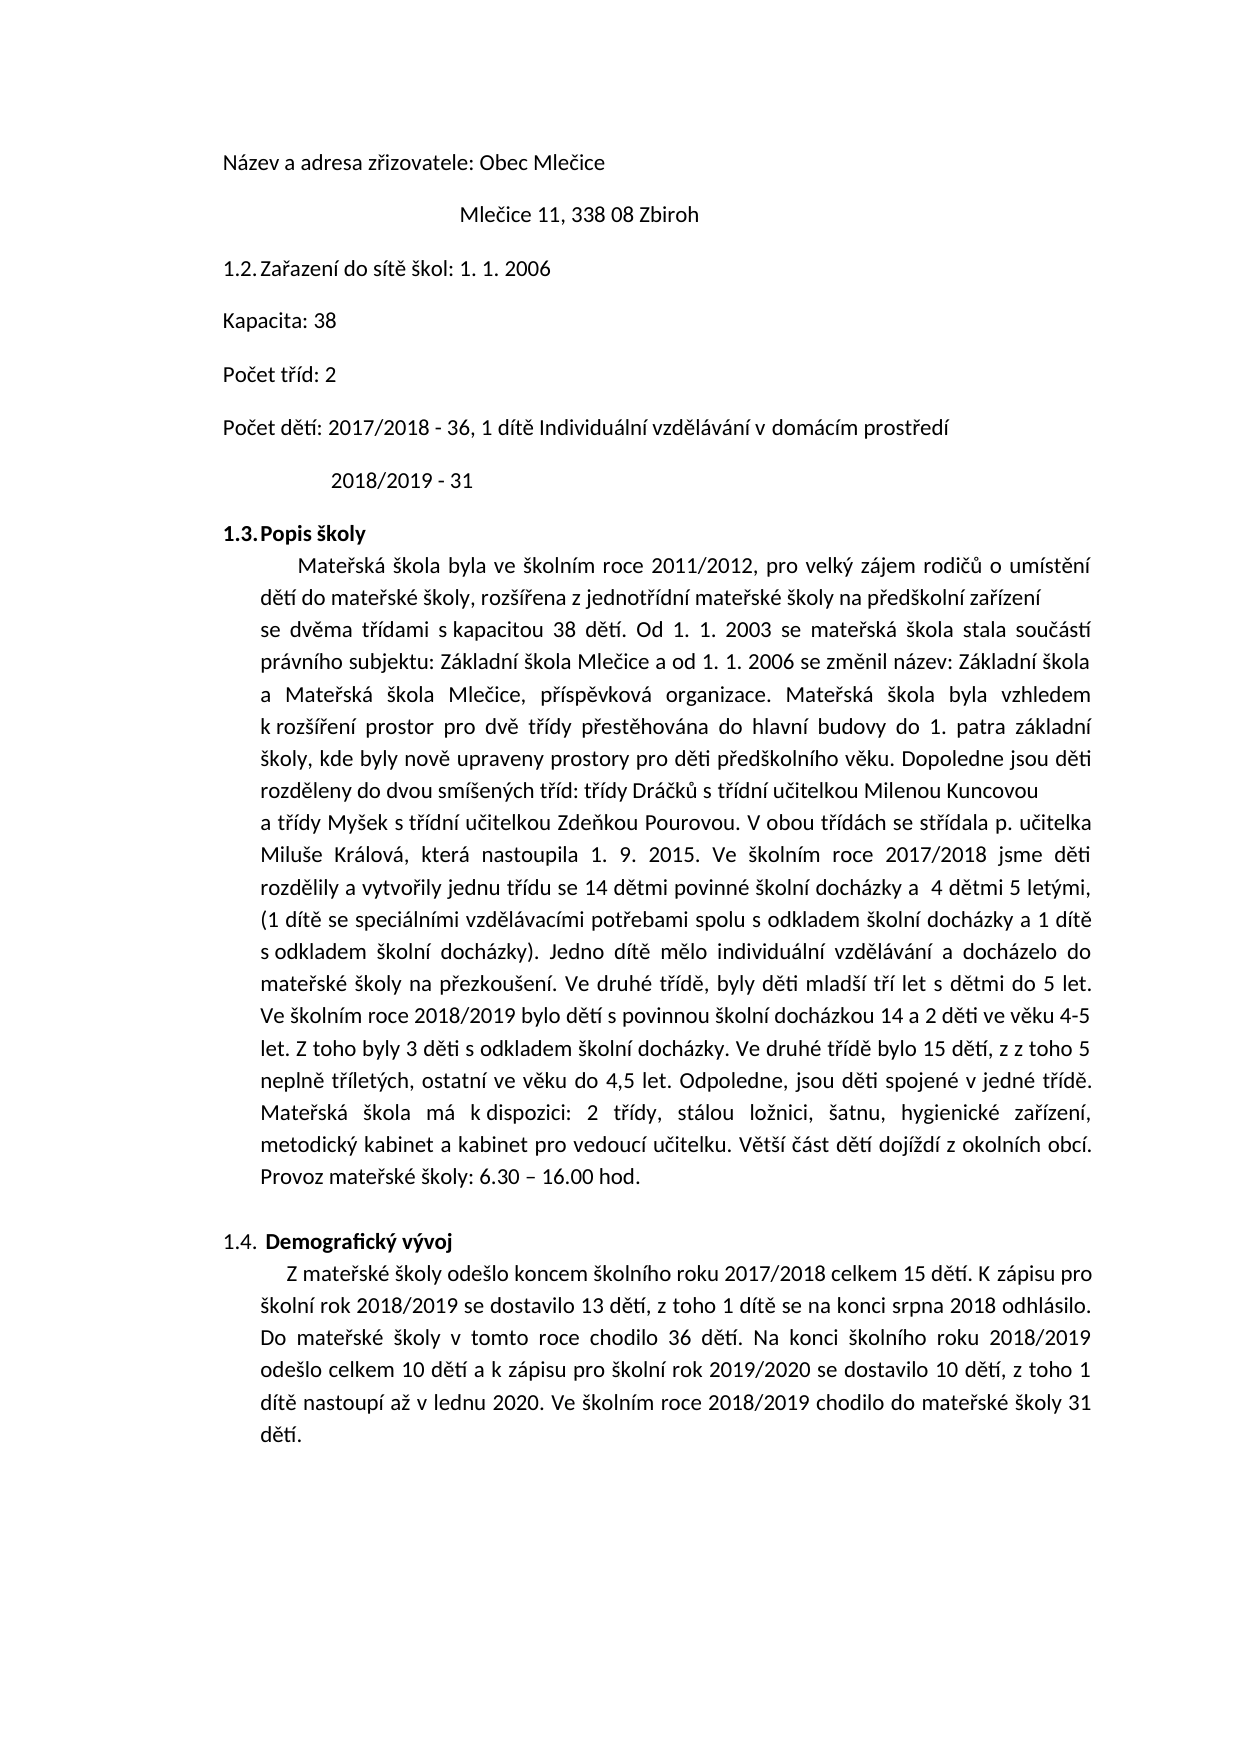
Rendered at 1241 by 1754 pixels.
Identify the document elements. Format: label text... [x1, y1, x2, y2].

list Demografický vývoj [223, 1227, 1093, 1255]
list se dvěma třídami s kapacitou 38 dětí. Od 1. 1. 2003 se mateřská škola stala součástí právního subjektu: Základní škola Mlečice a od 1. 1. 2006 se změnil název: Základní škola a Mateřská škola Mlečice, příspěvková organizace. Mateřská škola byla vzhledem k rozšíření prostor pro dvě třídy přestěhována do hlavní budovy do 1. patra základní školy, kde byly nově upraveny prostory pro děti předškolního věku. Dopoledne jsou děti rozděleny do dvou smíšených tříd: třídy Dráčků s třídní učitelkou Milenou Kuncovou [260, 615, 1093, 804]
text 2018/2019 - 31 [223, 466, 1093, 494]
text Počet dětí: 2017/2018 - 36, 1 dítě Individuální vzdělávání v domácím prostředí [223, 413, 1093, 441]
list Mateřská škola byla ve školním roce 2011/2012, pro velký zájem rodičů o umístění dětí do mateřské školy, rozšířena z jednotřídní mateřské školy na předškolní zařízení [260, 551, 1093, 611]
list Popis školy [223, 519, 1093, 547]
text Počet tříd: 2 [223, 360, 1093, 388]
text Kapacita: 38 [223, 307, 1093, 335]
list Zařazení do sítě škol: 1. 1. 2006 [223, 254, 1093, 282]
list Z mateřské školy odešlo koncem školního roku 2017/2018 celkem 15 dětí. K zápisu pro školní rok 2018/2019 se dostavilo 13 dětí, z toho 1 dítě se na konci srpna 2018 odhlásilo. Do mateřské školy v tomto roce chodilo 36 dětí. Na konci školního roku 2018/2019 odešlo celkem 10 dětí a k zápisu pro školní rok 2019/2020 se dostavilo 10 dětí, z toho 1 dítě nastoupí až v lednu 2020. Ve školním roce 2018/2019 chodilo do mateřské školy 31 dětí. [260, 1259, 1093, 1448]
list a třídy Myšek s třídní učitelkou Zdeňkou Pourovou. V obou třídách se střídala p. učitelka Miluše Králová, která nastoupila 1. 9. 2015. Ve školním roce 2017/2018 jsme děti rozdělily a vytvořily jednu třídu se 14 dětmi povinné školní docházky a 4 dětmi 5 letými, (1 dítě se speciálními vzdělávacími potřebami spolu s odkladem školní docházky a 1 dítě s odkladem školní docházky). Jedno dítě mělo individuální vzdělávání a docházelo do mateřské školy na přezkoušení. Ve druhé třídě, byly děti mladší tří let s dětmi do 5 let. Ve školním roce 2018/2019 bylo dětí s povinnou školní docházkou 14 a 2 děti ve věku 4-5 let. Z toho byly 3 děti s odkladem školní docházky. Ve druhé třídě bylo 15 dětí, z z toho 5 neplně tříletých, ostatní ve věku do 4,5 let. Odpoledne, jsou děti spojené v jedné třídě. Mateřská škola má k dispozici: 2 třídy, stálou ložnici, šatnu, hygienické zařízení, metodický kabinet a kabinet pro vedoucí učitelku. Větší část dětí dojíždí z okolních obcí. Provoz mateřské školy: 6.30 – 16.00 hod. [260, 808, 1093, 1191]
text Název a adresa zřizovatele: Obec Mlečice [223, 148, 1093, 176]
text Mlečice 11, 338 08 Zbiroh [223, 201, 1093, 229]
